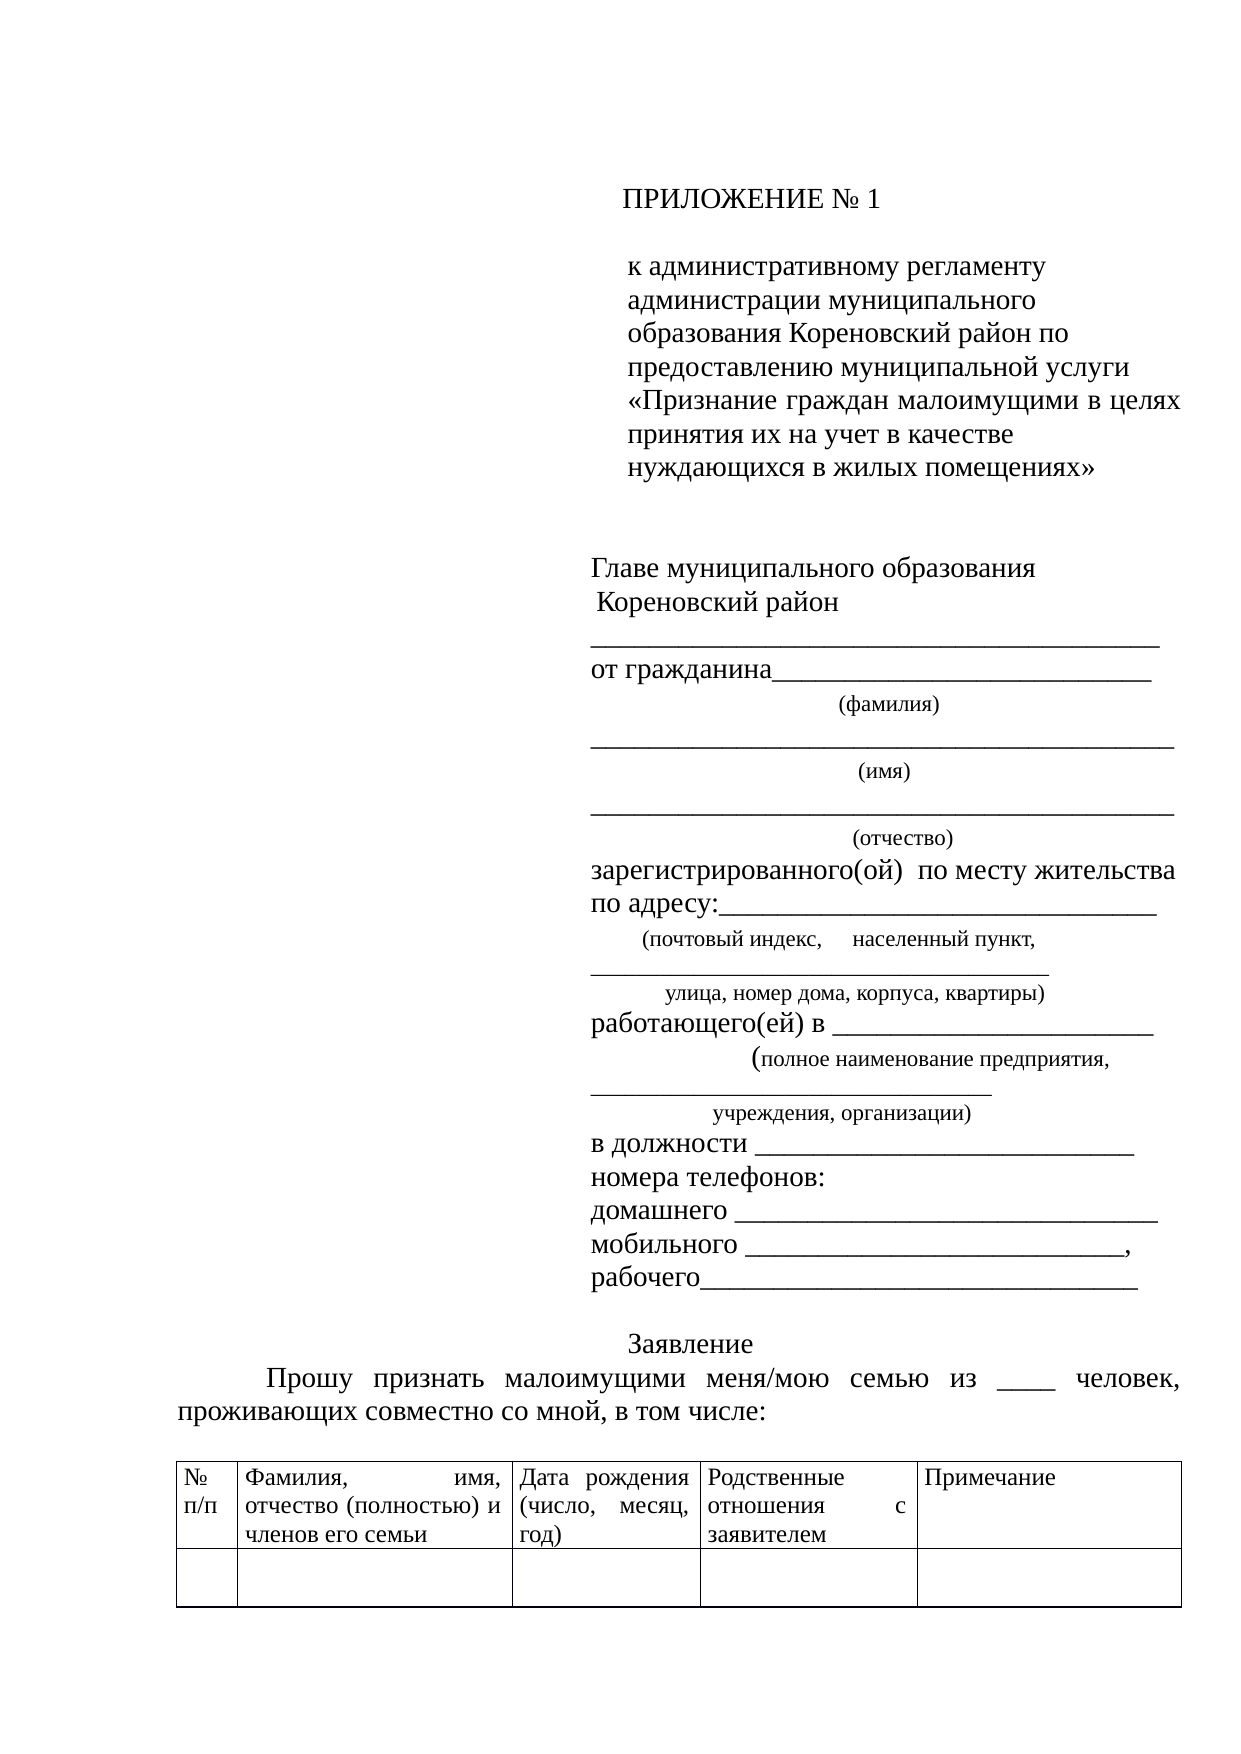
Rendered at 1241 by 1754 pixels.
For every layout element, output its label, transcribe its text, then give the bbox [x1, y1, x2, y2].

text номера телефонов: [177, 1159, 1181, 1192]
text образования Кореновский район по [552, 315, 1181, 349]
table_header Родственные отношения с заявителем [701, 1462, 917, 1548]
text работающего(ей) в ______________________ [297, 1005, 1181, 1039]
text от гражданина__________________________ [177, 651, 1181, 684]
table_header Дата рождения (число, месяц, год) [513, 1462, 700, 1548]
text Главе муниципального образования Кореновский район [177, 550, 1181, 617]
text ________________________________________ [177, 953, 1181, 979]
text мобильного __________________________, [591, 1226, 1181, 1259]
text ________________________________________ [297, 718, 1181, 751]
table_header № п/п [177, 1462, 237, 1548]
text (почтовый индекс, населенный пункт, [177, 919, 1181, 953]
text (полное наименование предприятия, [177, 1039, 1181, 1072]
text зарегистрированного(ой) по месту жительства [177, 852, 1181, 886]
text (имя) [177, 751, 1181, 785]
text Заявление [177, 1326, 1181, 1360]
text по адресу:______________________________ [177, 886, 1181, 919]
text _______________________________________ [177, 617, 1181, 651]
text «Признание граждан малоимущими в целях принятия их на учет в качестве нуждающихся в жилых помещениях» [177, 382, 1181, 483]
text домашнего _____________________________ [177, 1192, 1181, 1226]
table_header Примечание [918, 1462, 1181, 1548]
table_header Фамилия, имя, отчество (полностью) и членов его семьи [238, 1462, 512, 1548]
text рабочего______________________________ [591, 1259, 1181, 1293]
table_cell [513, 1549, 700, 1606]
text (отчество) [177, 818, 1181, 852]
text улица, номер дома, корпуса, квартиры) [177, 979, 1181, 1005]
text администрации муниципального [552, 282, 1181, 315]
table_cell [701, 1549, 917, 1606]
table_cell [238, 1549, 512, 1606]
table_cell [918, 1549, 1181, 1606]
text к административному регламенту [177, 248, 1181, 282]
text (фамилия) [297, 684, 1181, 718]
table_cell [177, 1549, 237, 1606]
text ПРИЛОЖЕНИЕ № 1 [177, 181, 1181, 215]
text ________________________________________ [177, 785, 1181, 818]
text предоставлению муниципальной услуги [552, 349, 1181, 382]
text Прошу признать малоимущими меня/мою семью из ____ человек, проживающих совместно со мной, в том числе: [177, 1360, 1181, 1427]
text в должности __________________________ [177, 1125, 1181, 1159]
text ___________________________________ учреждения, организации) [177, 1072, 1181, 1125]
